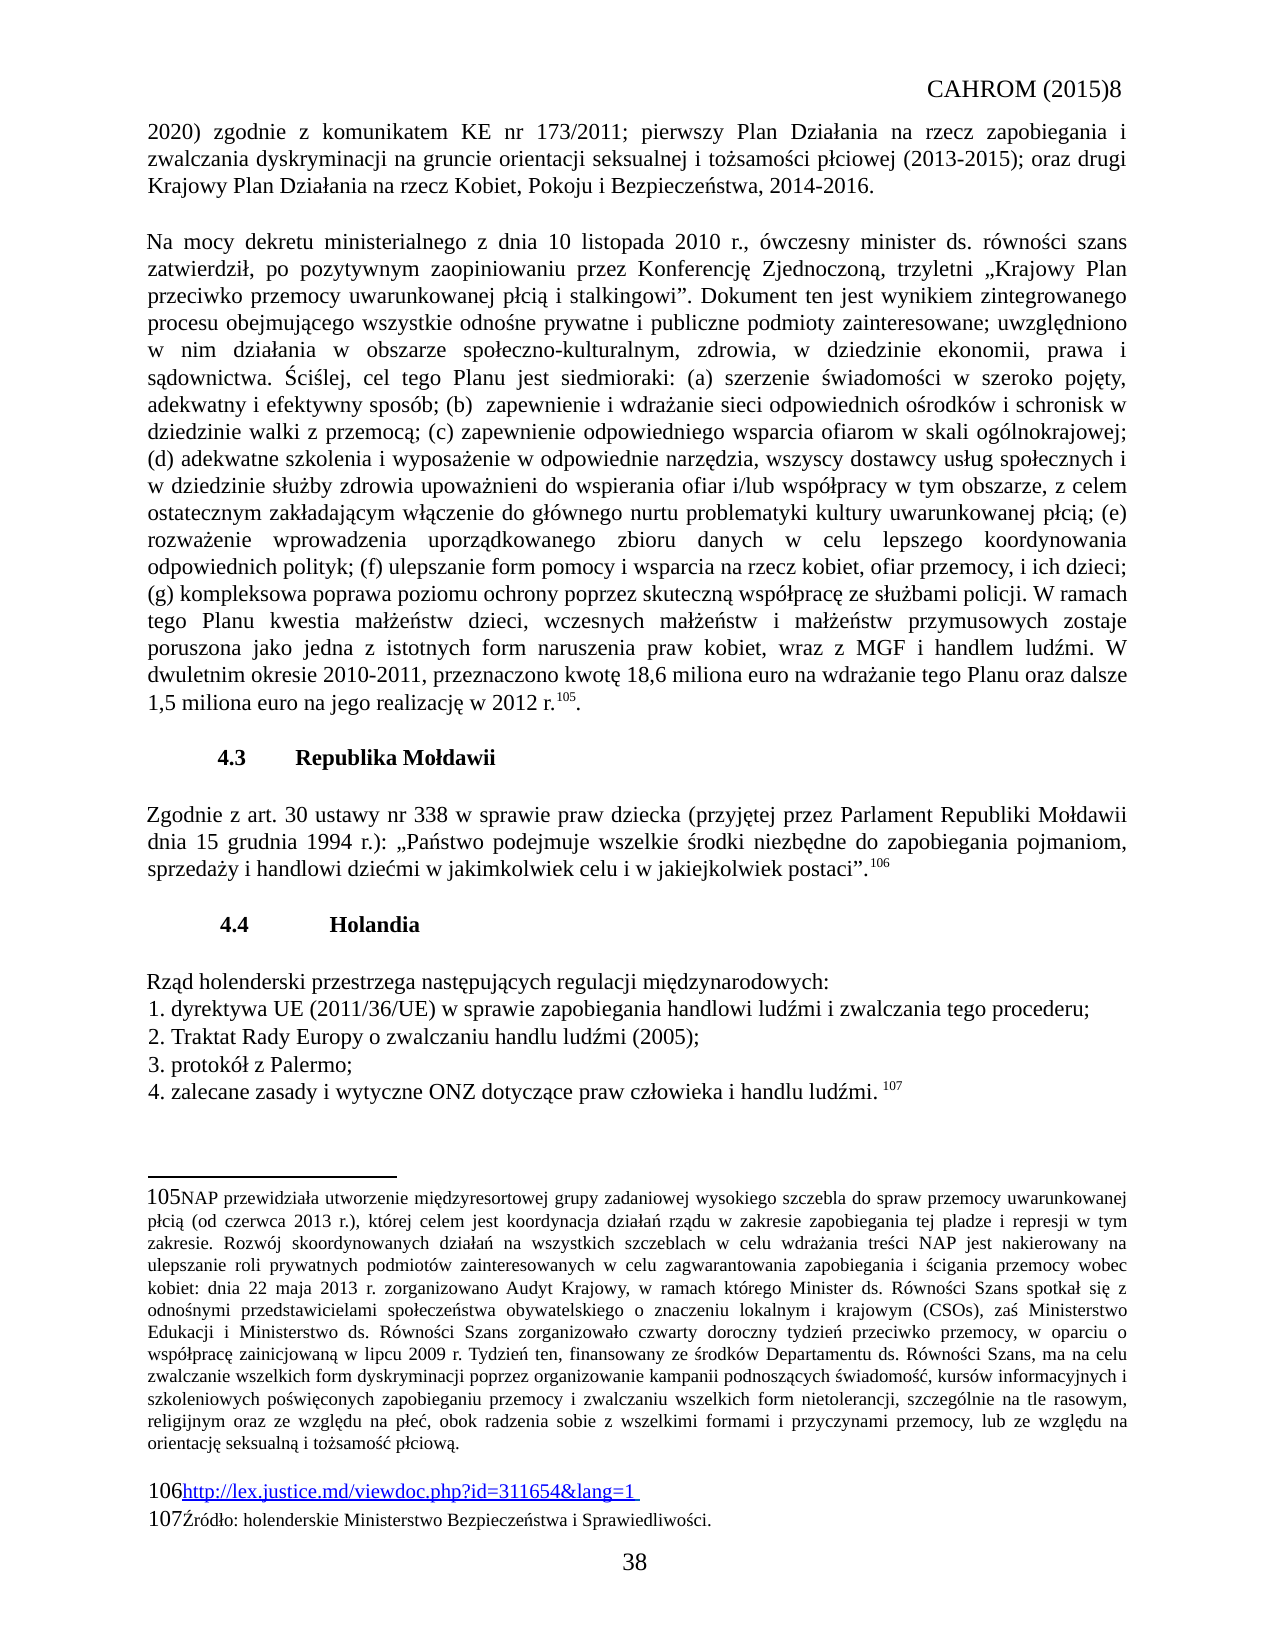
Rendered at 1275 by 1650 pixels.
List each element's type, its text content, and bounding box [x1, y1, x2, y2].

list Traktat Rady Europy o zwalczaniu handlu ludźmi (2005); [171, 1023, 1128, 1049]
list dyrektywa UE (2011/36/UE) w sprawie zapobiegania handlowi ludźmi i zwalczania tego procederu; [171, 995, 1128, 1022]
text NAP przewidziała utworzenie międzyresortowej grupy zadaniowej wysokiego szczebla do spraw przemocy uwarunkowanej płcią (od czerwca 2013 r.), której celem jest koordynacja działań rządu w zakresie zapobiegania tej pladze i represji w tym zakresie. Rozwój skoordynowanych działań na wszystkich szczeblach w celu wdrażania treści NAP jest nakierowany na ulepszanie roli prywatnych podmiotów zainteresowanych w celu zagwarantowania zapobiegania i ścigania przemocy wobec kobiet: dnia 22 maja 2013 r. zorganizowano Audyt Krajowy, w ramach którego Minister ds. Równości Szans spotkał się z odnośnymi przedstawicielami społeczeństwa obywatelskiego o znaczeniu lokalnym i krajowym (CSOs), zaś Ministerstwo Edukacji i Ministerstwo ds. Równości Szans zorganizowało czwarty doroczny tydzień przeciwko przemocy, w oparciu o współpracę zainicjowaną w lipcu 2009 r. Tydzień ten, finansowany ze środków Departamentu ds. Równości Szans, ma na celu zwalczanie wszelkich form dyskryminacji poprzez organizowanie kampanii podnoszących świadomość, kursów informacyjnych i szkoleniowych poświęconych zapobieganiu przemocy i zwalczaniu wszelkich form nietolerancji, szczególnie na tle rasowym, religijnym oraz ze względu na płeć, obok radzenia sobie z wszelkimi formami i przyczynami przemocy, lub ze względu na orientację seksualną i tożsamość płciową. [146, 1183, 1129, 1453]
text Rząd holenderski przestrzega następujących regulacji międzynarodowych: [146, 968, 1128, 994]
text http://lex.justice.md/viewdoc.php?id=311654&lang=1 [148, 1477, 1129, 1503]
list zalecane zasady i wytyczne ONZ dotyczące praw człowieka i handlu ludźmi. [171, 1078, 1128, 1104]
text 2020) zgodnie z komunikatem KE nr 173/2011; pierwszy Plan Działania na rzecz zapobiegania i zwalczania dyskryminacji na gruncie orientacji seksualnej i tożsamości płciowej (2013-2015); oraz drugi Krajowy Plan Działania na rzecz Kobiet, Pokoju i Bezpieczeństwa, 2014-2016. [146, 118, 1128, 198]
subtitle 4.4 Holandia [148, 911, 1127, 937]
list protokół z Palermo; [171, 1051, 1128, 1077]
text Zgodnie z art. 30 ustawy nr 338 w sprawie praw dziecka (przyjętej przez Parlament Republiki Mołdawii dnia 15 grudnia 1994 r.): „Państwo podejmuje wszelkie środki niezbędne do zapobiegania pojmaniom, sprzedaży i handlowi dziećmi w jakimkolwiek celu i w jakiejkolwiek postaci”. [146, 801, 1128, 881]
list Źródło: holenderskie Ministerstwo Bezpieczeństwa i Sprawiedliwości. [148, 1505, 1129, 1531]
subtitle 4.3 Republika Mołdawii [148, 744, 1127, 770]
text Na mocy dekretu ministerialnego z dnia 10 listopada 2010 r., ówczesny minister ds. równości szans zatwierdził, po pozytywnym zaopiniowaniu przez Konferencję Zjednoczoną, trzyletni „Krajowy Plan przeciwko przemocy uwarunkowanej płcią i stalkingowi”. Dokument ten jest wynikiem zintegrowanego procesu obejmującego wszystkie odnośne prywatne i publiczne podmioty zainteresowane; uwzględniono w nim działania w obszarze społeczno-kulturalnym, zdrowia, w dziedzinie ekonomii, prawa i sądownictwa. Ściślej, cel tego Planu jest siedmioraki: (a) szerzenie świadomości w szeroko pojęty, adekwatny i efektywny sposób; (b) zapewnienie i wdrażanie sieci odpowiednich ośrodków i schronisk w dziedzinie walki z przemocą; (c) zapewnienie odpowiedniego wsparcia ofiarom w skali ogólnokrajowej; (d) adekwatne szkolenia i wyposażenie w odpowiednie narzędzia, wszyscy dostawcy usług społecznych i w dziedzinie służby zdrowia upoważnieni do wspierania ofiar i/lub współpracy w tym obszarze, z celem ostatecznym zakładającym włączenie do głównego nurtu problematyki kultury uwarunkowanej płcią; (e) rozważenie wprowadzenia uporządkowanego zbioru danych w celu lepszego koordynowania odpowiednich polityk; (f) ulepszanie form pomocy i wsparcia na rzecz kobiet, ofiar przemocy, i ich dzieci; (g) kompleksowa poprawa poziomu ochrony poprzez skuteczną współpracę ze służbami policji. W ramach tego Planu kwestia małżeństw dzieci, wczesnych małżeństw i małżeństw przymusowych zostaje poruszona jako jedna z istotnych form naruszenia praw kobiet, wraz z MGF i handlem ludźmi. W dwuletnim okresie 2010-2011, przeznaczono kwotę 18,6 miliona euro na wdrażanie tego Planu oraz dalsze 1,5 miliona euro na jego realizację w 2012 r.. [146, 228, 1128, 715]
